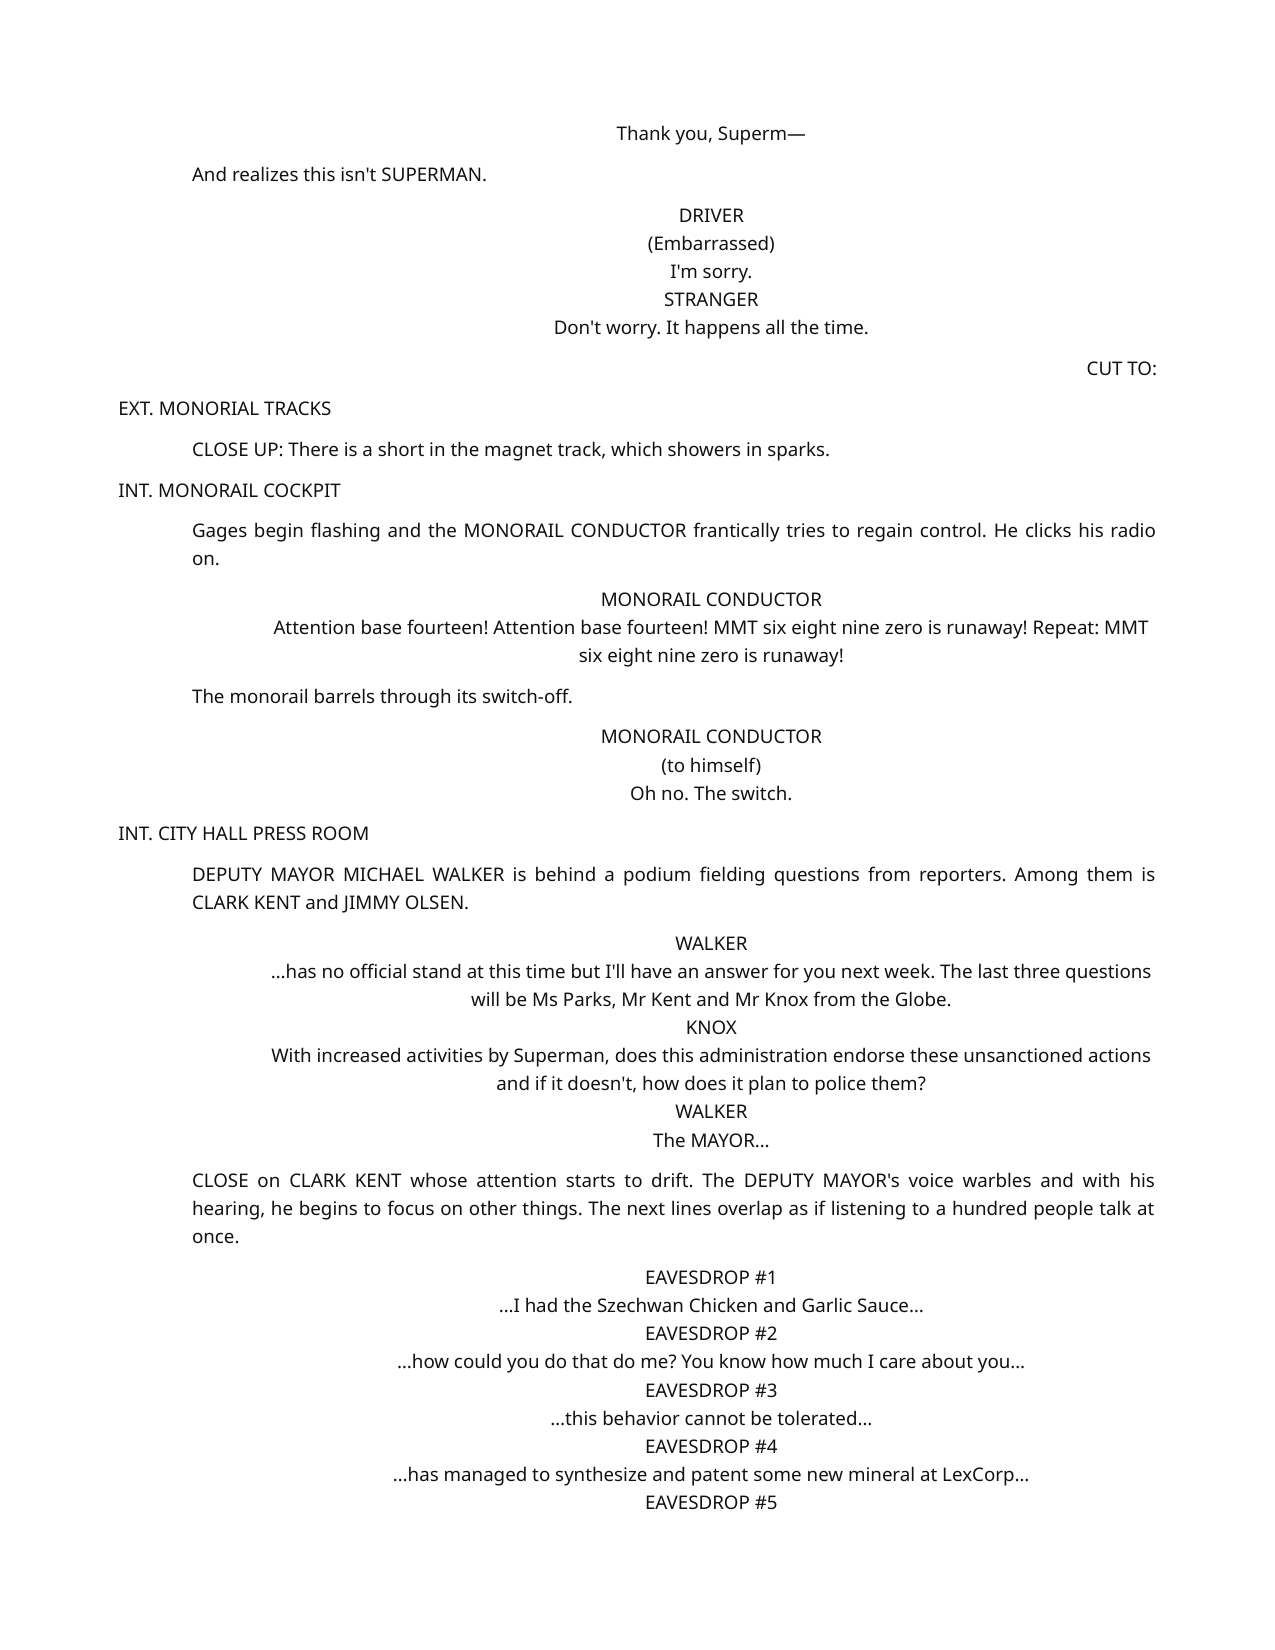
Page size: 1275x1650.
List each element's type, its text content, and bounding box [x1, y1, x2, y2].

text INT. CITY HALL PRESS ROOM [118, 818, 1157, 846]
list WALKER …has no official stand at this time but I'll have an answer for you next week. The last three questions will be Ms Parks, Mr Kent and Mr Knox from the Globe. [118, 927, 1157, 1012]
list WALKER The MAYOR… [118, 1096, 1157, 1152]
list CLOSE on CLARK KENT whose attention starts to drift. The DEPUTY MAYOR's voice warbles and with his hearing, he begins to focus on other things. The next lines overlap as if listening to a hundred people talk at once. [118, 1165, 1157, 1249]
list And realizes this isn't SUPERMAN. [118, 159, 1157, 187]
list DRIVER (Embarrassed) I'm sorry. [118, 199, 1157, 284]
list The monorail barrels through its switch-off. [118, 681, 1157, 709]
list MONORAIL CONDUCTOR (to himself) Oh no. The switch. [118, 721, 1157, 806]
list Gages begin flashing and the MONORAIL CONDUCTOR frantically tries to regain control. He clicks his radio on. [118, 515, 1157, 571]
list EAVESDROP #2 …how could you do that do me? You know how much I care about you… [118, 1318, 1157, 1374]
list EAVESDROP #5 [118, 1487, 1157, 1515]
text EXT. MONORIAL TRACKS [118, 393, 1157, 421]
list DEPUTY MAYOR MICHAEL WALKER is behind a podium fielding questions from reporters. Among them is CLARK KENT and JIMMY OLSEN. [118, 859, 1157, 915]
text INT. MONORAIL COCKPIT [118, 474, 1157, 502]
list KNOX With increased activities by Superman, does this administration endorse these unsanctioned actions and if it doesn't, how does it plan to police them? [118, 1012, 1157, 1096]
list EAVESDROP #4 …has managed to synthesize and patent some new mineral at LexCorp… [118, 1431, 1157, 1487]
list Thank you, Superm— [118, 118, 1157, 146]
list EAVESDROP #1 …I had the Szechwan Chicken and Garlic Sauce… [118, 1262, 1157, 1318]
text CUT TO: [118, 352, 1157, 381]
list MONORAIL CONDUCTOR Attention base fourteen! Attention base fourteen! MMT six eight nine zero is runaway! Repeat: MMT six eight nine zero is runaway! [118, 584, 1157, 668]
list EAVESDROP #3 …this behavior cannot be tolerated… [118, 1374, 1157, 1431]
list STRANGER Don't worry. It happens all the time. [118, 284, 1157, 340]
list CLOSE UP: There is a short in the magnet track, which showers in sparks. [118, 434, 1157, 462]
